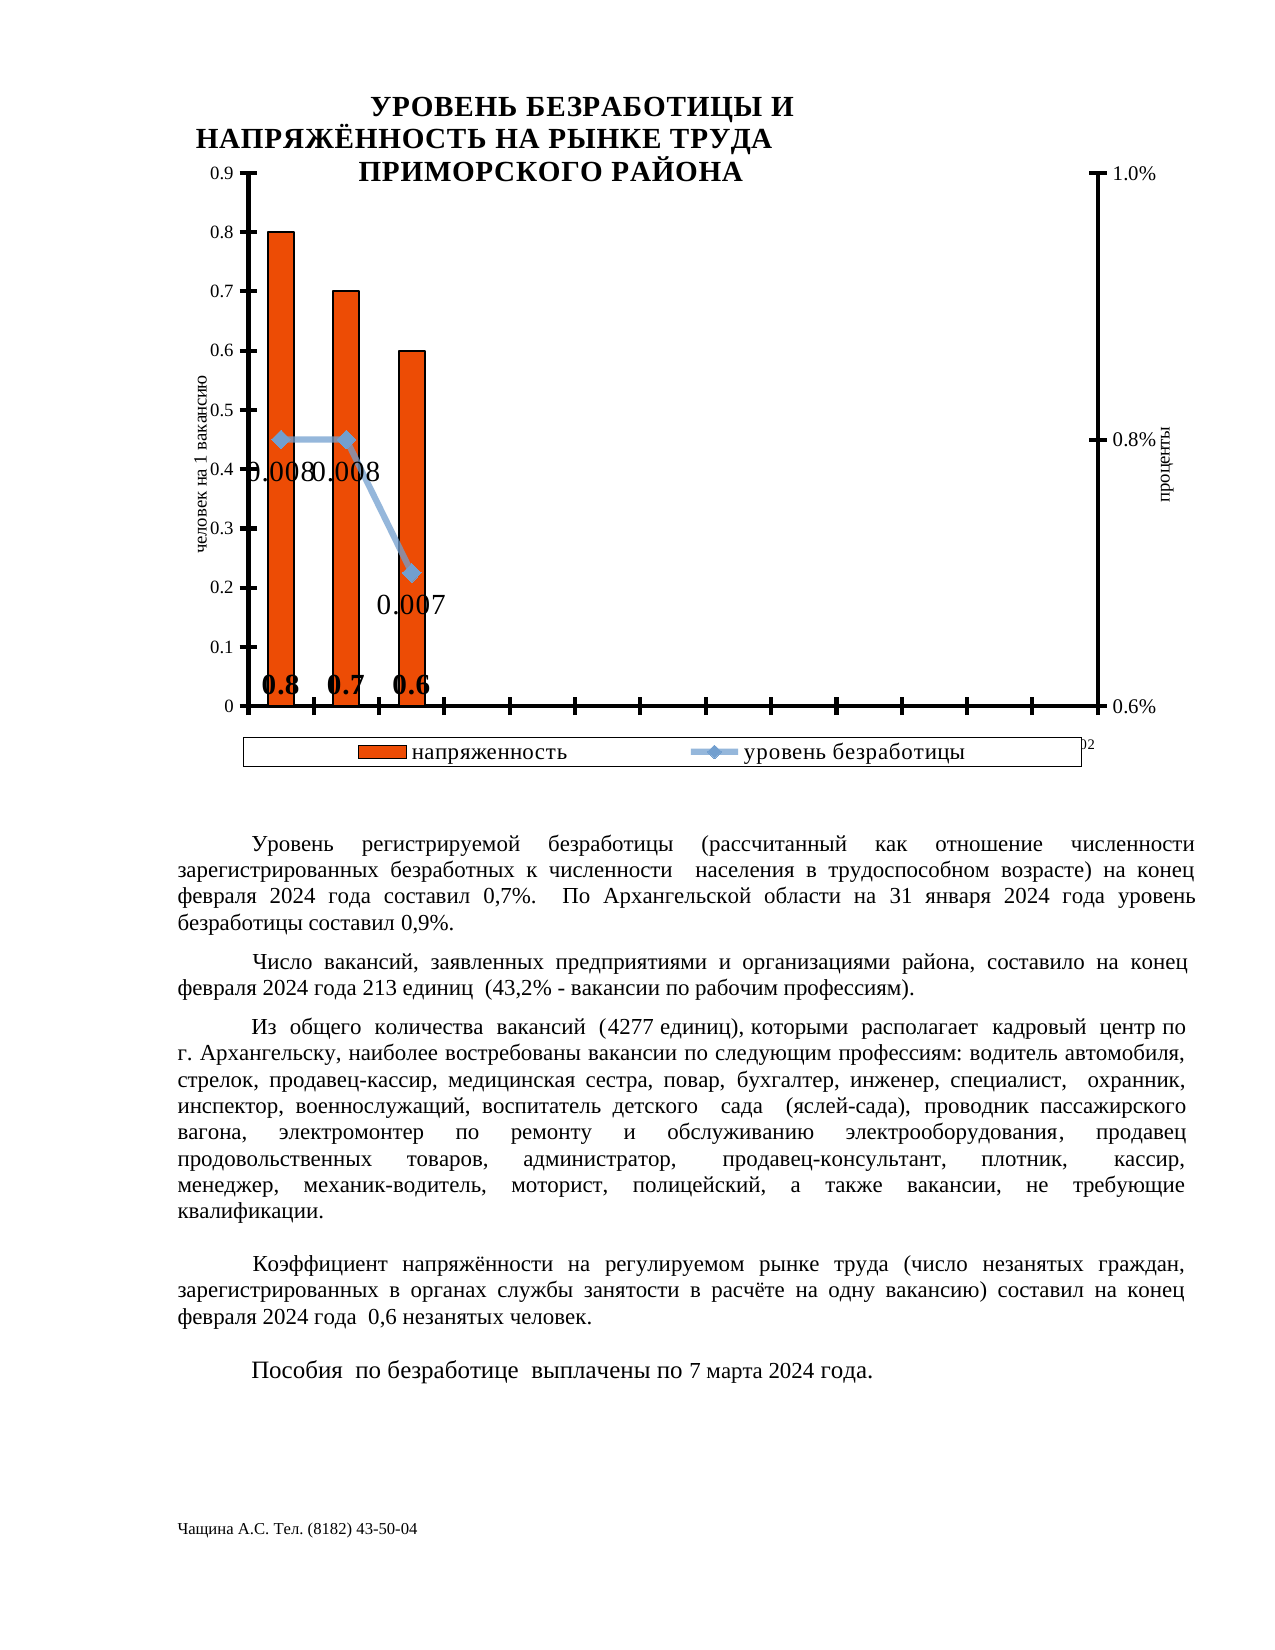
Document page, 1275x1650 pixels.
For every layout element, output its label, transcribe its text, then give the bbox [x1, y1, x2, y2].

text Из общего количества вакансий (4277 единиц), которыми располагает кадровый центр по г. Архангельску, наиболее востребованы вакансии по следующим профессиям: водитель автомобиля, стрелок, продавец-кассир, медицинская сестра, повар, бухгалтер, инженер, специалист, охранник, инспектор, военнослужащий, воспитатель детского сада (яслей-сада), проводник пассажирского вагона, электромонтер по ремонту и обслуживанию электрооборудования, продавец продовольственных товаров, администратор, продавец-консультант, плотник, кассир, менеджер, механик-водитель, моторист, полицейский, а также вакансии, не требующие квалификации. [177, 1013, 1186, 1224]
text Уровень регистрируемой безработицы (рассчитанный как отношение численности зарегистрированных безработных к численности населения в трудоспособном возрасте) на конец февраля 2024 года составил 0,7%. По Архангельской области на 31 января 2024 года уровень безработицы составил 0,9%. [177, 830, 1196, 935]
text Чащина А.С. Тел. (8182) 43-50-04 [177, 1518, 1186, 1538]
text Число вакансий, заявленных предприятиями и организациями района, составило на конец февраля 2024 года 213 единиц (43,2% - вакансии по рабочим профессиям). [177, 948, 1190, 1001]
text Пособия по безработице выплачены по 7 марта 2024 года. [177, 1356, 1186, 1384]
text Коэффициент напряжённости на регулируемом рынке труда (число незанятых граждан, зарегистрированных в органах службы занятости в расчёте на одну вакансию) составил на конец февраля 2024 года 0,6 незанятых человек. [177, 1250, 1186, 1329]
